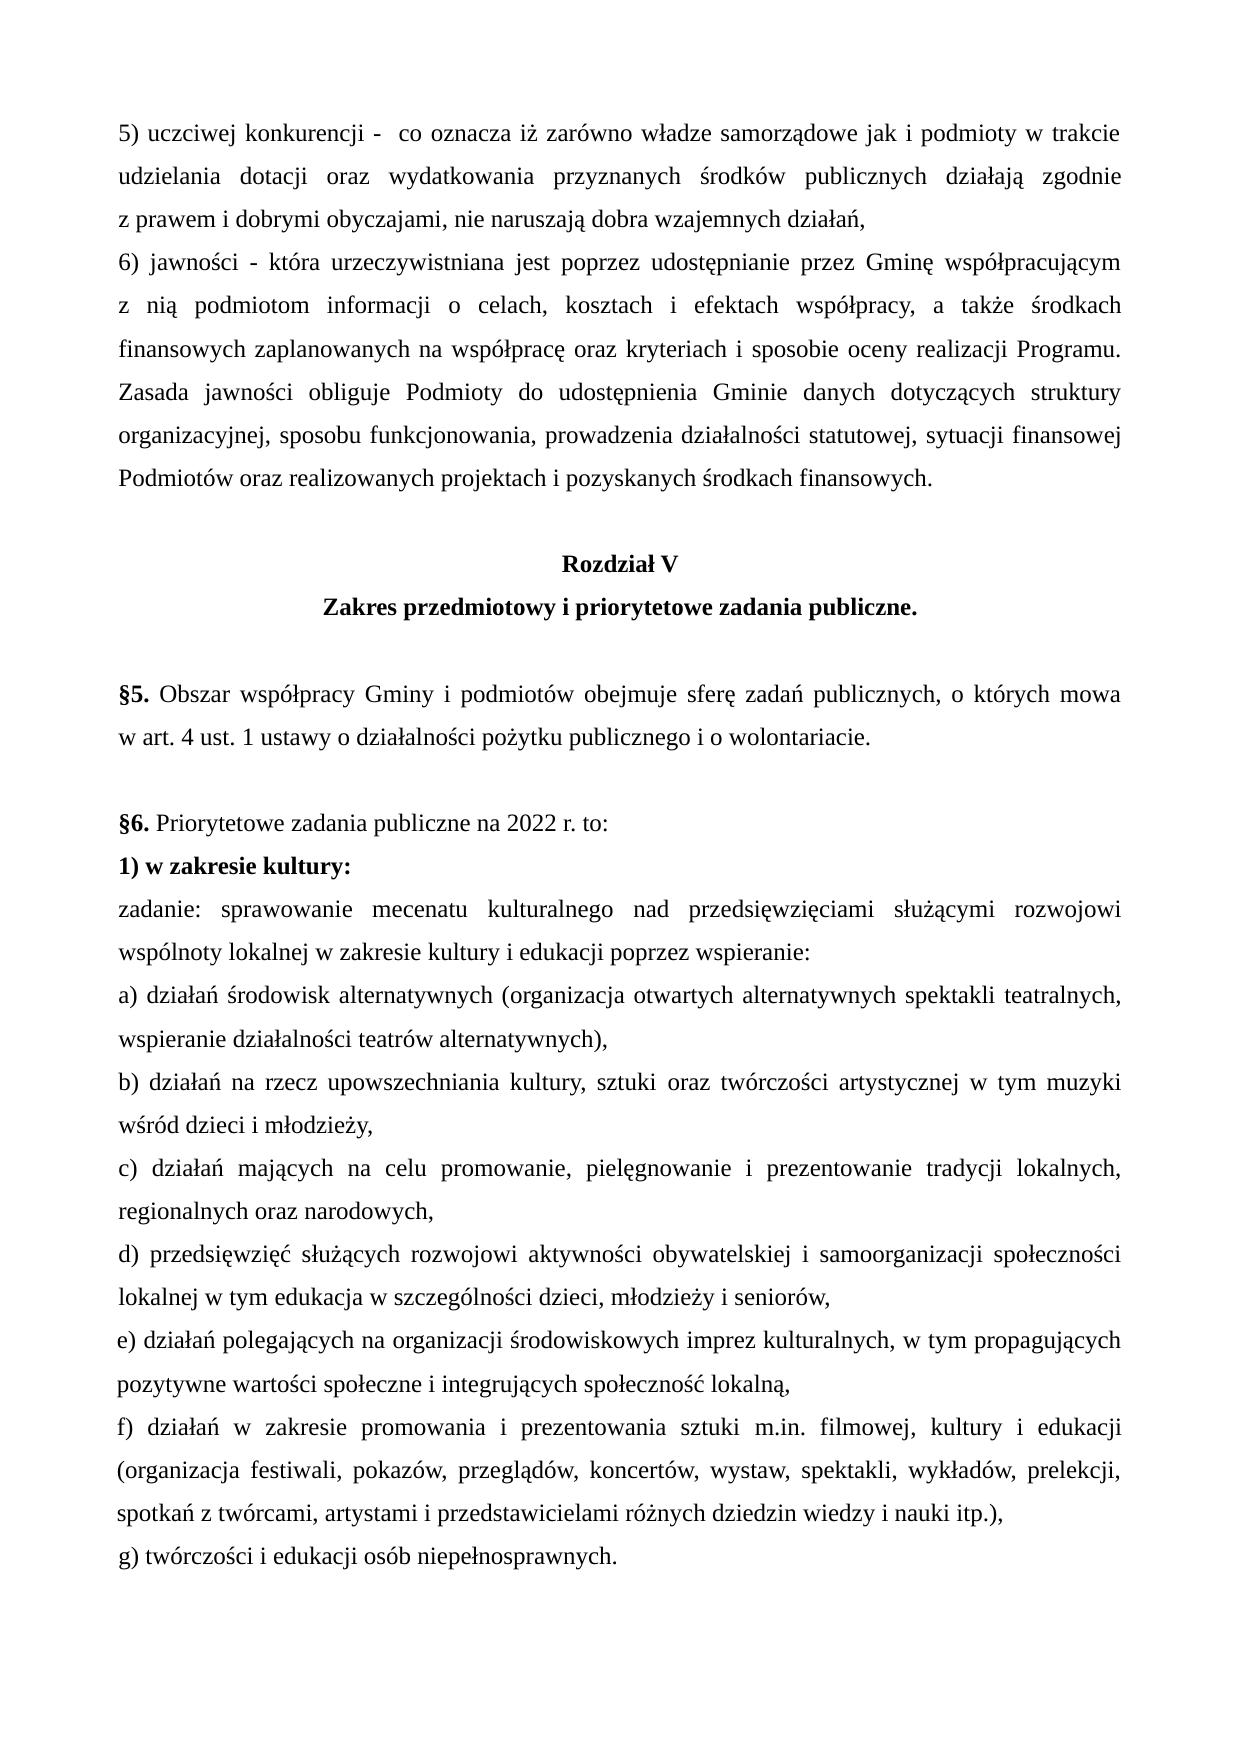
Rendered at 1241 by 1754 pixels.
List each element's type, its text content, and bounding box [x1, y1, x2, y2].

text 1) w zakresie kultury: [118, 851, 1122, 880]
text b) działań na rzecz upowszechniania kultury, sztuki oraz twórczości artystycznej w tym muzyki wśród dzieci i młodzieży, [118, 1067, 1122, 1139]
text Rozdział V [118, 549, 1122, 578]
text f) działań w zakresie promowania i prezentowania sztuki m.in. filmowej, kultury i edukacji (organizacja festiwali, pokazów, przeglądów, koncertów, wystaw, spektakli, wykładów, prelekcji, spotkań z twórcami, artystami i przedstawicielami różnych dziedzin wiedzy i nauki itp.), [117, 1412, 1122, 1527]
text a) działań środowisk alternatywnych (organizacja otwartych alternatywnych spektakli teatralnych, wspieranie działalności teatrów alternatywnych), [118, 981, 1122, 1052]
text e) działań polegających na organizacji środowiskowych imprez kulturalnych, w tym propagujących pozytywne wartości społeczne i integrujących społeczność lokalną, [117, 1326, 1122, 1397]
text 6) jawności - która urzeczywistniana jest poprzez udostępnianie przez Gminę współpracującym z nią podmiotom informacji o celach, kosztach i efektach współpracy, a także środkach finansowych zaplanowanych na współpracę oraz kryteriach i sposobie oceny realizacji Programu. Zasada jawności obliguje Podmioty do udostępnienia Gminie danych dotyczących struktury organizacyjnej, sposobu funkcjonowania, prowadzenia działalności statutowej, sytuacji finansowej Podmiotów oraz realizowanych projektach i pozyskanych środkach finansowych. [118, 247, 1122, 492]
text d) przedsięwzięć służących rozwojowi aktywności obywatelskiej i samoorganizacji społeczności lokalnej w tym edukacja w szczególności dzieci, młodzieży i seniorów, [118, 1239, 1122, 1311]
text 5) uczciwej konkurencji - co oznacza iż zarówno władze samorządowe jak i podmioty w trakcie udzielania dotacji oraz wydatkowania przyznanych środków publicznych działają zgodnie z prawem i dobrymi obyczajami, nie naruszają dobra wzajemnych działań, [118, 118, 1122, 233]
text g) twórczości i edukacji osób niepełnosprawnych. [118, 1541, 1122, 1570]
text §5. Obszar współpracy Gminy i podmiotów obejmuje sferę zadań publicznych, o których mowa w art. 4 ust. 1 ustawy o działalności pożytku publicznego i o wolontariacie. [118, 679, 1122, 751]
text Zakres przedmiotowy i priorytetowe zadania publiczne. [118, 592, 1122, 621]
text c) działań mających na celu promowanie, pielęgnowanie i prezentowanie tradycji lokalnych, regionalnych oraz narodowych, [118, 1153, 1122, 1225]
text zadanie: sprawowanie mecenatu kulturalnego nad przedsięwzięciami służącymi rozwojowi wspólnoty lokalnej w zakresie kultury i edukacji poprzez wspieranie: [118, 894, 1122, 966]
text §6. Priorytetowe zadania publiczne na 2022 r. to: [118, 808, 1122, 837]
